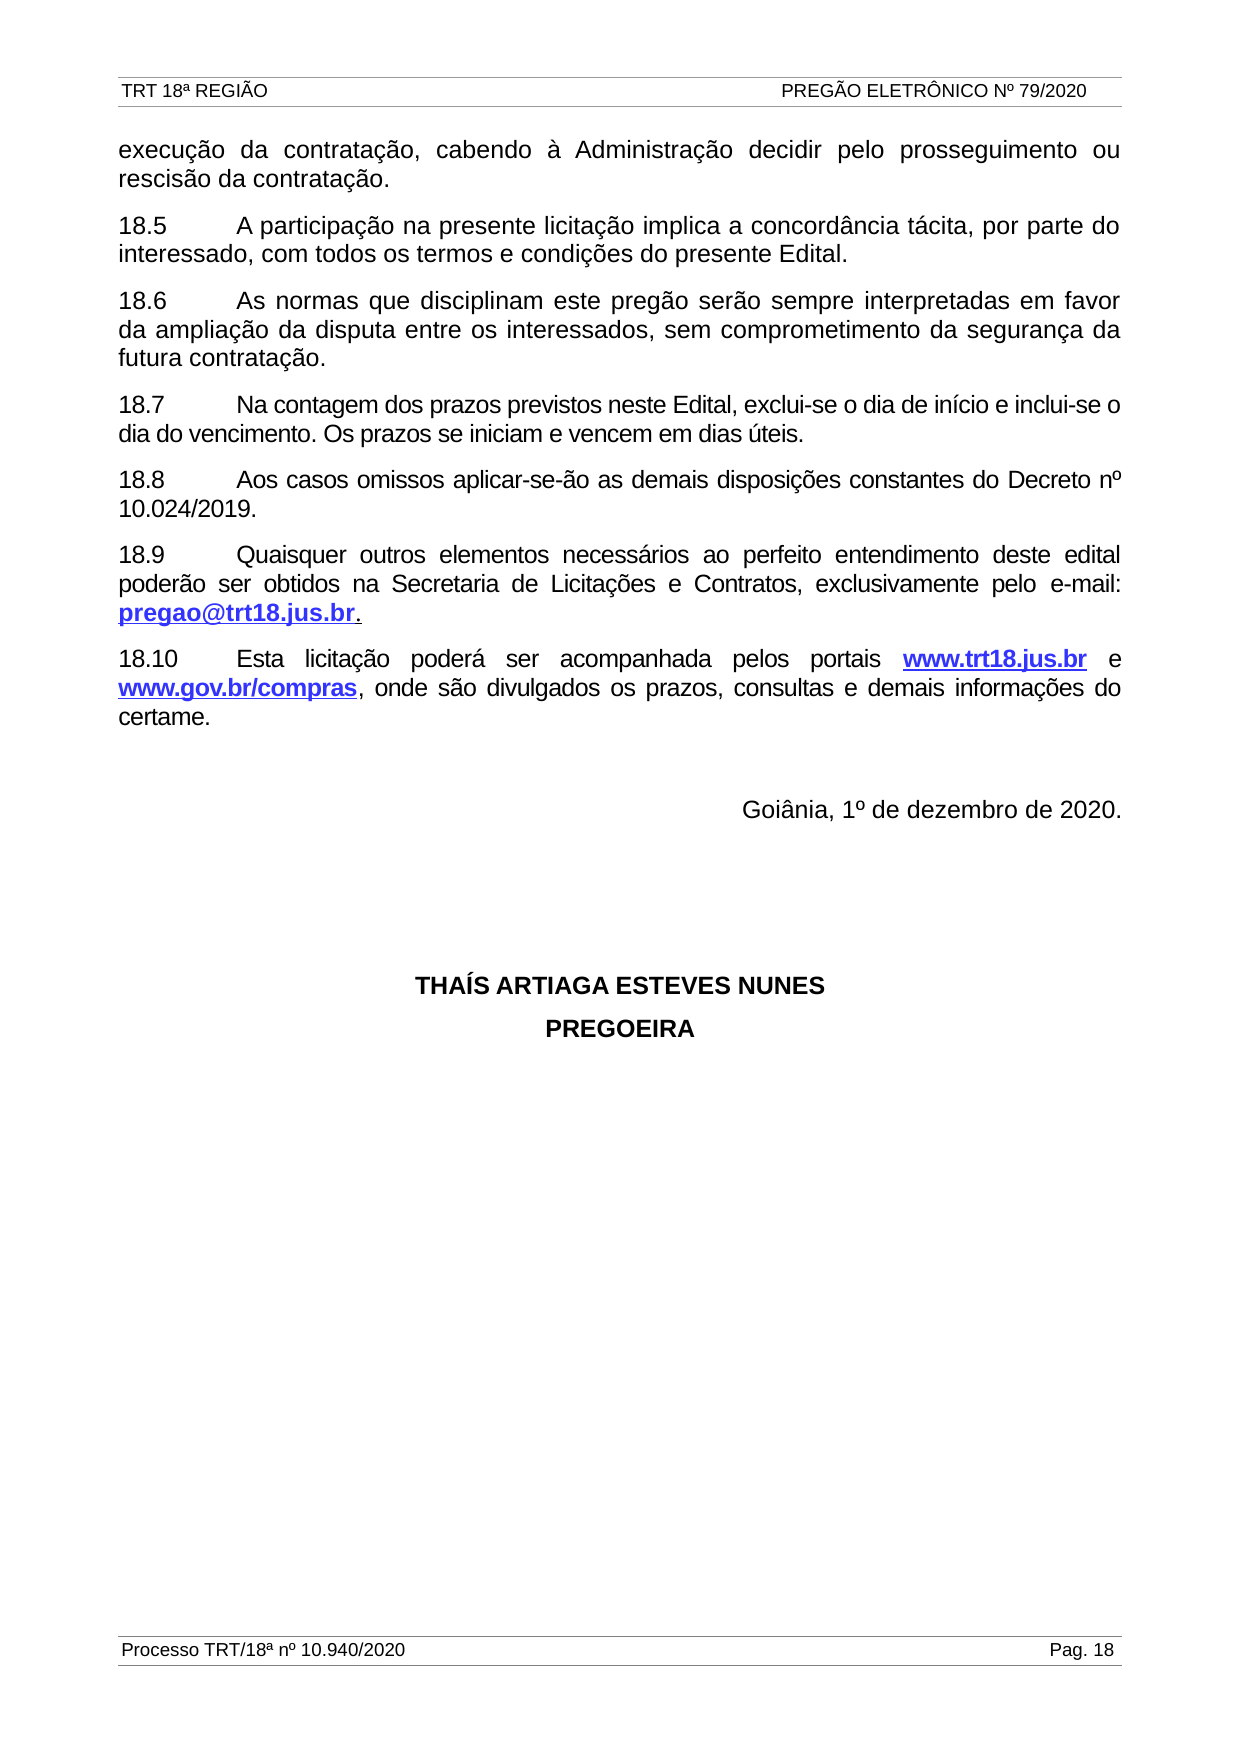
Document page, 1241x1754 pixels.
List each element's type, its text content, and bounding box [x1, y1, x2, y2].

text PREGOEIRA [118, 1014, 1122, 1042]
text THAÍS ARTIAGA ESTEVES NUNES [118, 971, 1122, 999]
text 18.6 As normas que disciplinam este pregão serão sempre interpretadas em favor da ampliação da disputa entre os interessados, sem comprometimento da segurança da futura contratação. [118, 286, 1122, 372]
list 18.10 Esta licitação poderá ser acompanhada pelos portais www.trt18.jus.br e www.gov.br/compras, onde são divulgados os prazos, consultas e demais informações do certame. [118, 644, 1122, 731]
text 18.7 Na contagem dos prazos previstos neste Edital, exclui-se o dia de início e inclui-se o dia do vencimento. Os prazos se iniciam e vencem em dias úteis. [118, 390, 1122, 447]
text 18.5 A participação na presente licitação implica a concordância tácita, por parte do interessado, com todos os termos e condições do presente Edital. [118, 211, 1122, 268]
text 18.8 Aos casos omissos aplicar-se-ão as demais disposições constantes do Decreto nº 10.024/2019. [118, 465, 1122, 523]
list 18.9 Quaisquer outros elementos necessários ao perfeito entendimento deste edital poderão ser obtidos na Secretaria de Licitações e Contratos, exclusivamente pelo e-mail: pregao@trt18.jus.br. [118, 540, 1122, 627]
text execução da contratação, cabendo à Administração decidir pelo prosseguimento ou rescisão da contratação. [118, 136, 1122, 193]
text Goiânia, 1º de dezembro de 2020. [118, 795, 1122, 823]
